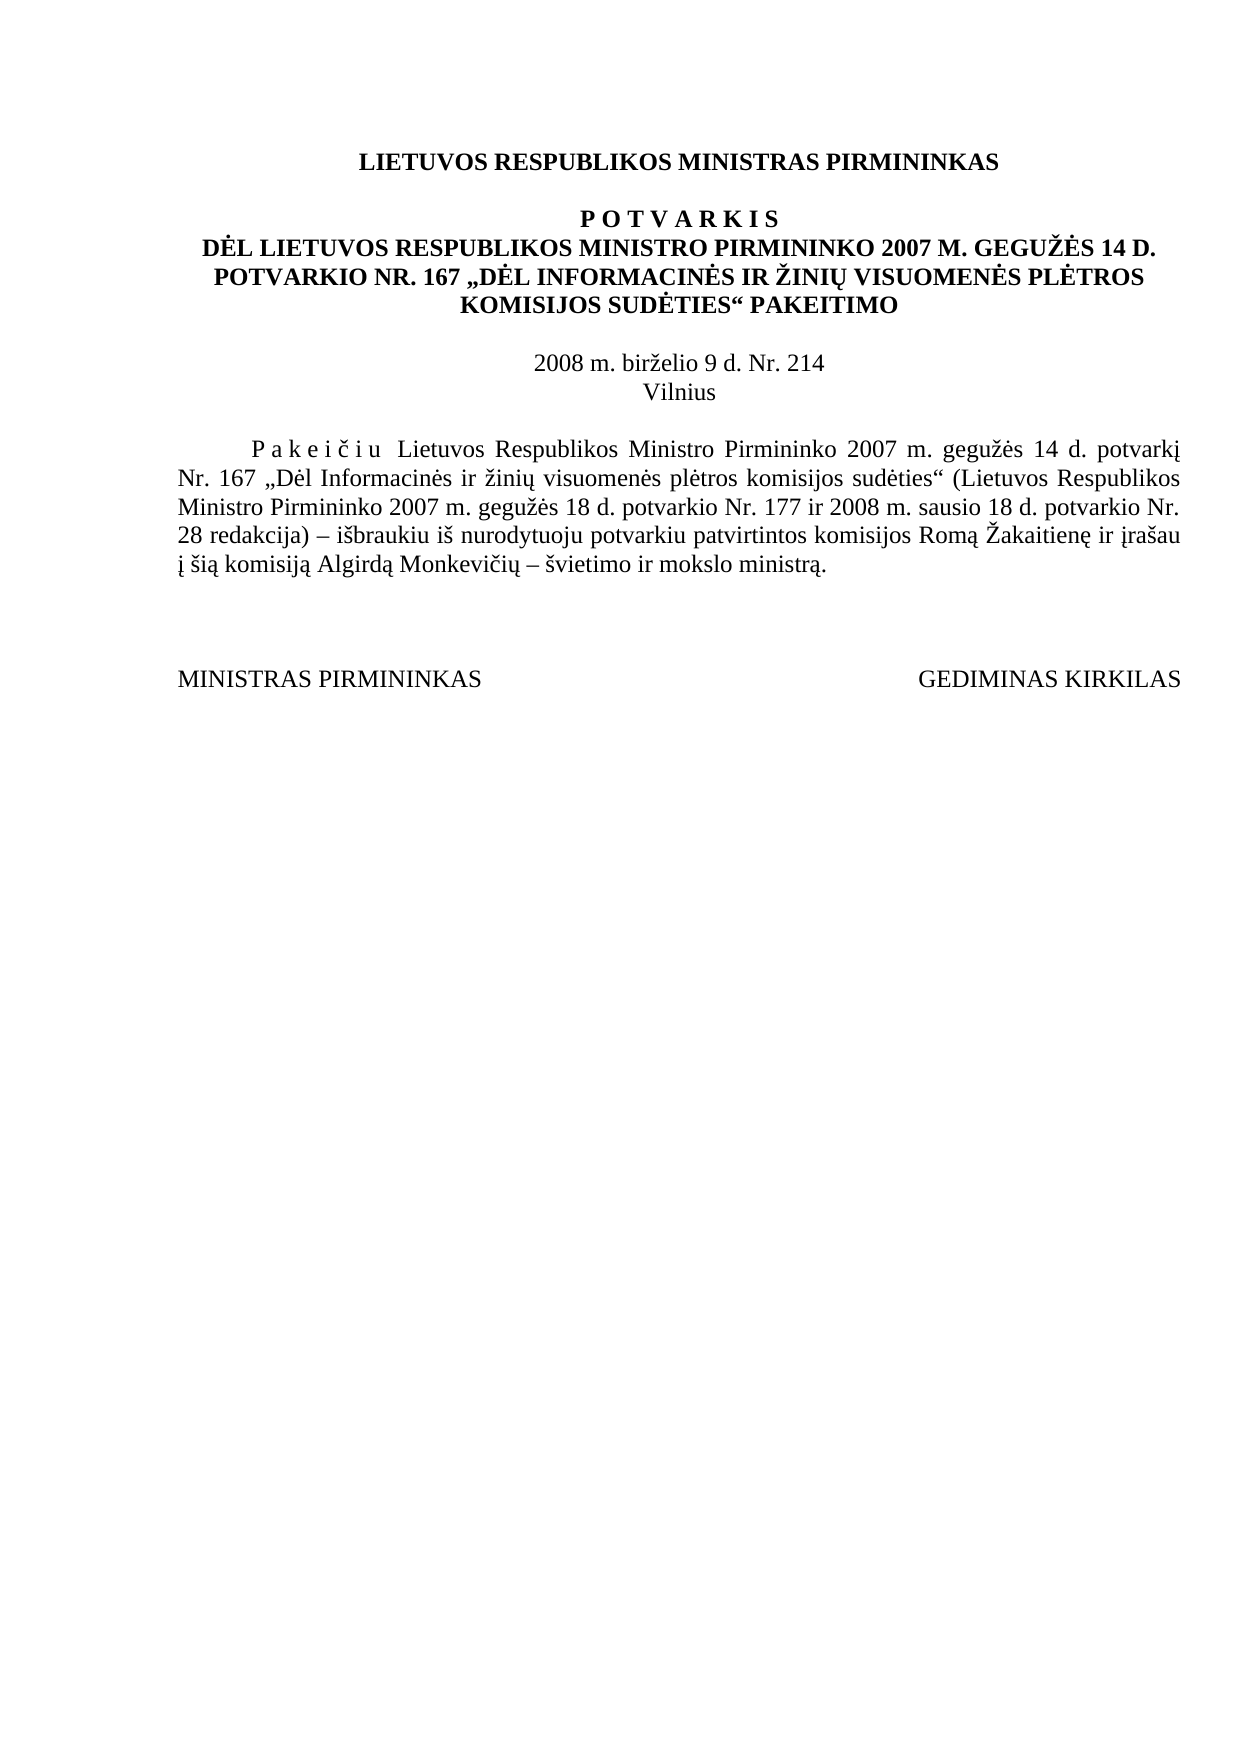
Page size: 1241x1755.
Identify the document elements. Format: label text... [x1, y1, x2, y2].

text LIETUVOS RESPUBLIKOS MINISTRAS PIRMININKAS [177, 147, 1181, 176]
text 2008 m. birželio 9 d. Nr. 214 [177, 348, 1181, 377]
text Ministras Pirmininkas Gediminas Kirkilas [177, 664, 1181, 693]
text Vilnius [177, 377, 1181, 406]
text P O T V A R K I S [177, 204, 1181, 233]
text DĖL LIETUVOS RESPUBLIKOS MINISTRO PIRMININKO 2007 M. GEGUŽĖS 14 D. POTVARKIO NR. 167 „DĖL INFORMACINĖS IR ŽINIŲ VISUOMENĖS PLĖTROS KOMISIJOS SUDĖTIES“ PAKEITIMO [177, 233, 1181, 319]
text Pakeičiu Lietuvos Respublikos Ministro Pirmininko 2007 m. gegužės 14 d. potvarkį Nr. 167 „Dėl Informacinės ir žinių visuomenės plėtros komisijos sudėties“ (Lietuvos Respublikos Ministro Pirmininko 2007 m. gegužės 18 d. potvarkio Nr. 177 ir 2008 m. sausio 18 d. potvarkio Nr. 28 redakcija) – išbraukiu iš nurodytuoju potvarkiu patvirtintos komisijos Romą Žakaitienę ir įrašau į šią komisiją Algirdą Monkevičių – švietimo ir mokslo ministrą. [177, 434, 1181, 578]
